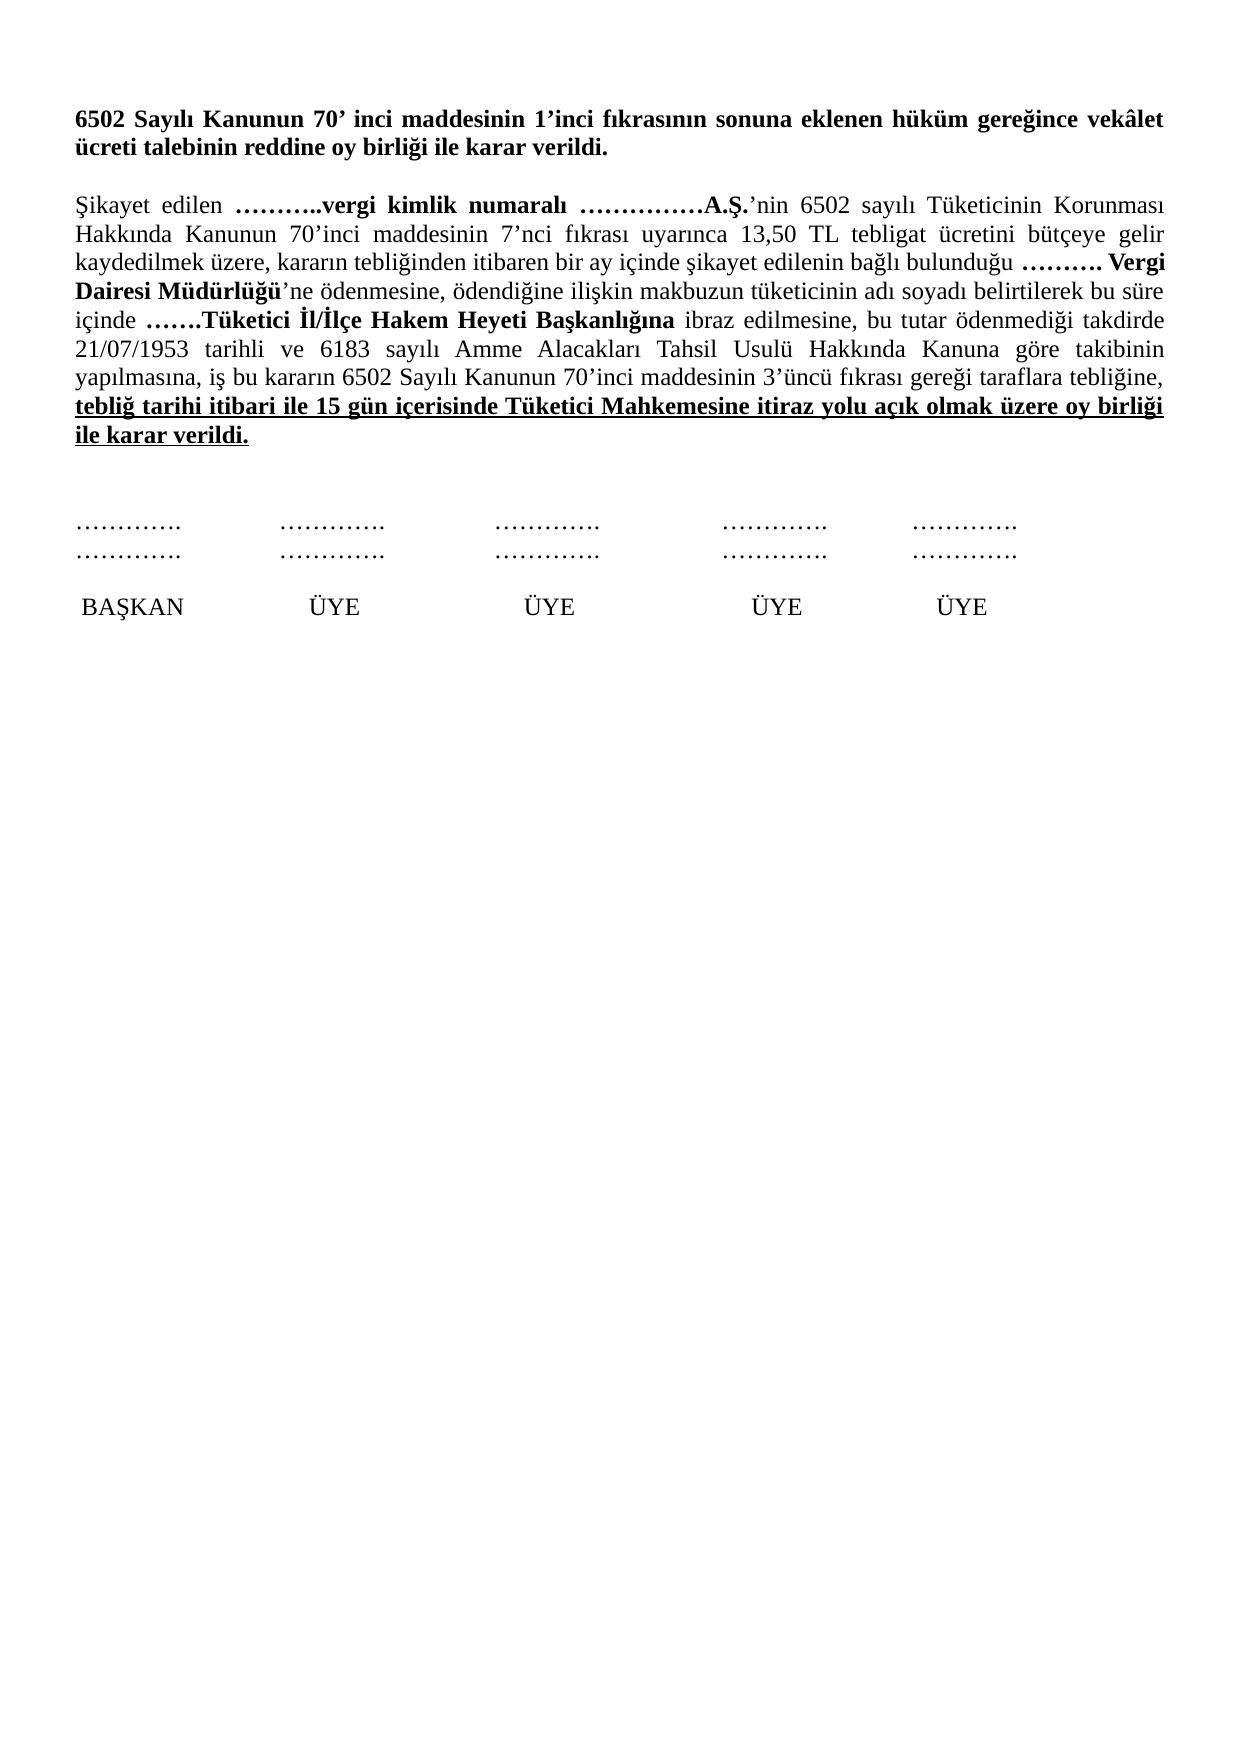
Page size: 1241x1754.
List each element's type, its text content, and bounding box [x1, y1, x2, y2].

text Şikayet edilen ………..vergi kimlik numaralı ……………A.Ş.’nin 6502 sayılı Tüketicinin Korunması Hakkında Kanunun 70’inci maddesinin 7’nci fıkrası uyarınca 13,50 TL tebligat ücretini bütçeye gelir kaydedilmek üzere, kararın tebliğinden itibaren bir ay içinde şikayet edilenin bağlı bulunduğu ………. Vergi Dairesi Müdürlüğü’ne ödenmesine, ödendiğine ilişkin makbuzun tüketicinin adı soyadı belirtilerek bu süre içinde …….Tüketici İl/İlçe Hakem Heyeti Başkanlığına ibraz edilmesine, bu tutar ödenmediği takdirde 21/07/1953 tarihli ve 6183 sayılı Amme Alacakları Tahsil Usulü Hakkında Kanuna göre takibinin yapılmasına, iş bu kararın 6502 Sayılı Kanunun 70’inci maddesinin 3’üncü fıkrası gereği taraflara tebliğine, tebliğ tarihi itibari ile 15 gün içerisinde Tüketici Mahkemesine itiraz yolu açık olmak üzere oy birliği ile karar verildi. [75, 190, 1165, 449]
text BAŞKAN ÜYE ÜYE ÜYE ÜYE [75, 592, 1165, 621]
text …………. …………. …………. …………. …………. [75, 506, 1165, 535]
text 6502 Sayılı Kanunun 70’ inci maddesinin 1’inci fıkrasının sonuna eklenen hüküm gereğince vekâlet ücreti talebinin reddine oy birliği ile karar verildi. [75, 104, 1165, 161]
text …………. …………. …………. …………. …………. [75, 535, 1165, 564]
